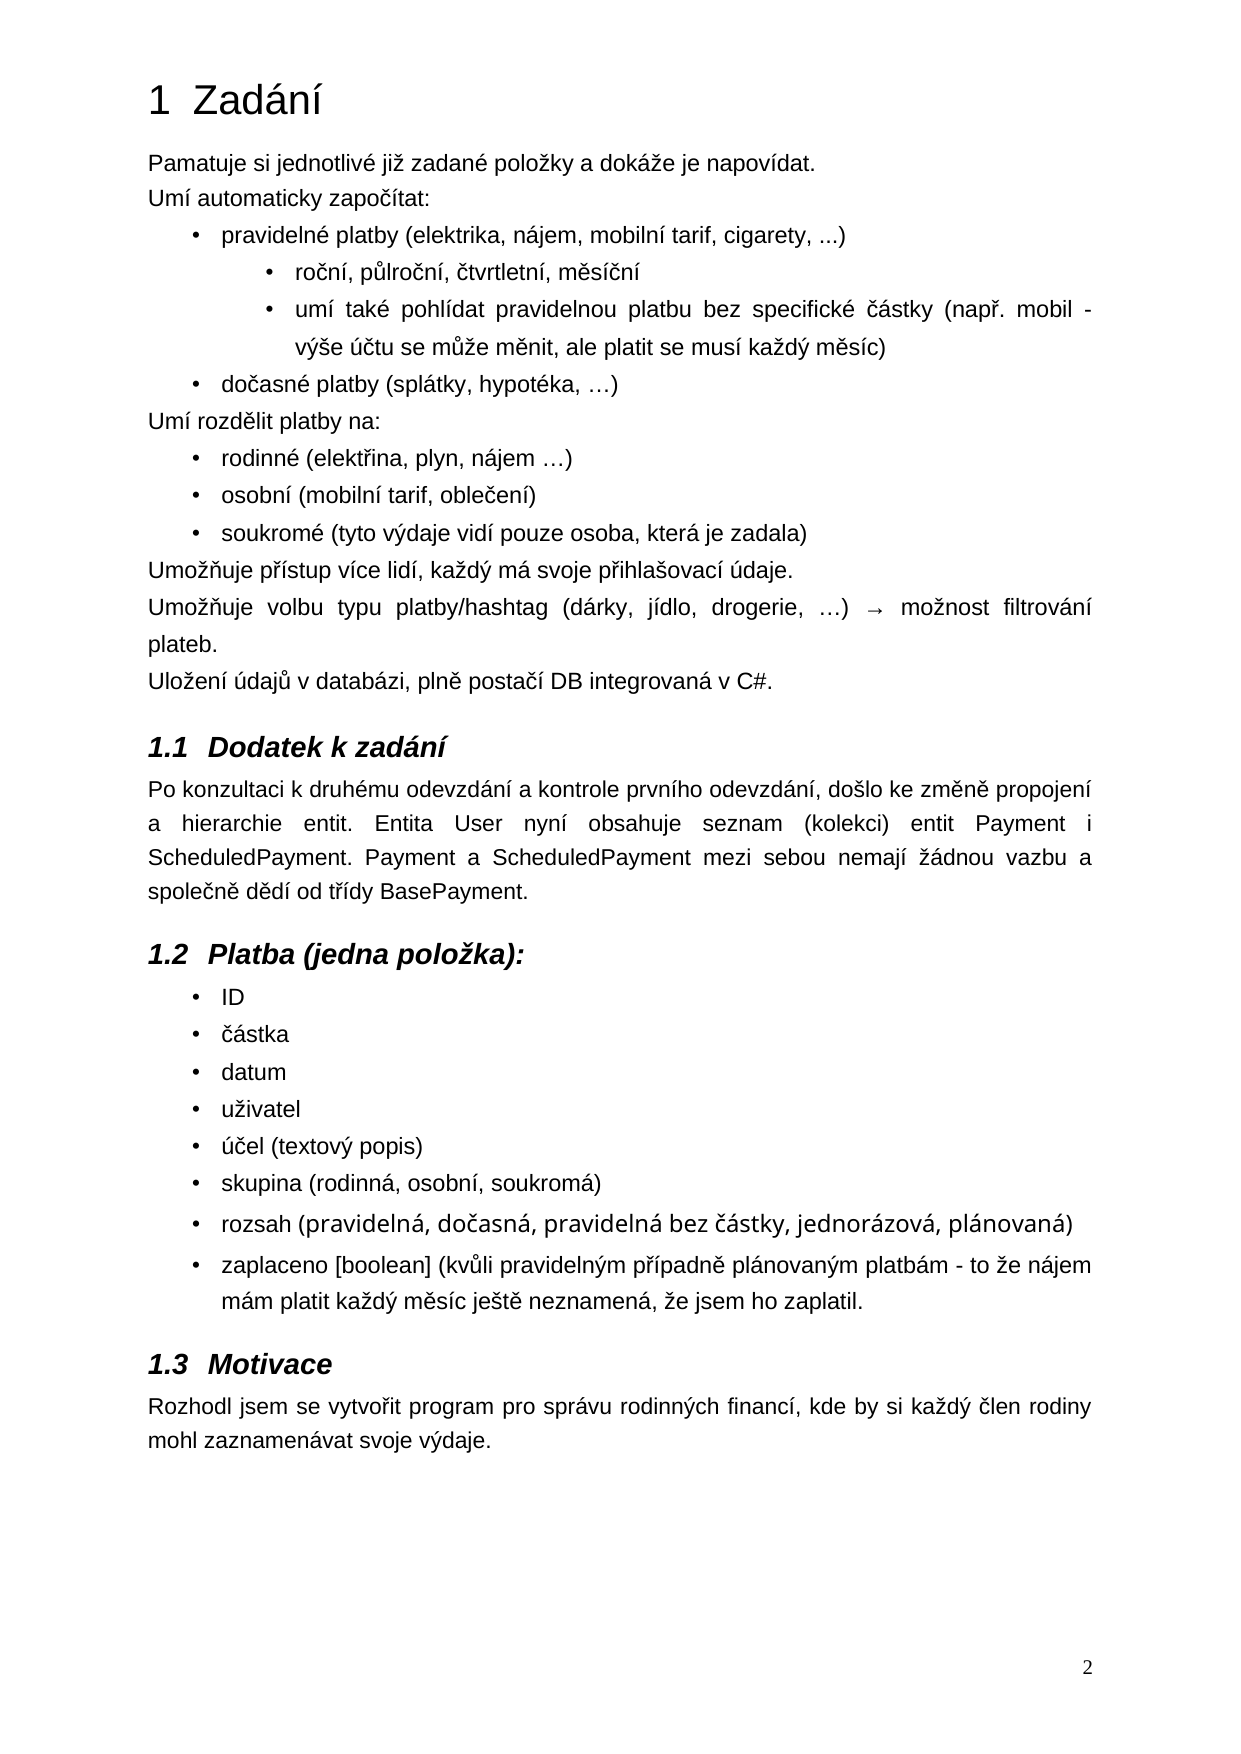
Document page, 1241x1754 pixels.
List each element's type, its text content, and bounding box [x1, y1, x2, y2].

text Po konzultaci k druhému odevzdání a kontrole prvního odevzdání, došlo ke změně propojení a hierarchie entit. Entita User nyní obsahuje seznam (kolekci) entit Payment i ScheduledPayment. Payment a ScheduledPayment mezi sebou nemají žádnou vazbu a společně dědí od třídy BasePayment. [148, 776, 1093, 904]
subtitle Zadání [148, 75, 1093, 123]
list datum [192, 1058, 1093, 1085]
list zaplaceno [boolean] (kvůli pravidelným případně plánovaným platbám - to že nájem mám platit každý měsíc ještě neznamená, že jsem ho zaplatil. [192, 1252, 1093, 1314]
list dočasné platby (splátky, hypotéka, …) [192, 370, 1093, 397]
text Umožňuje přístup více lidí, každý má svoje přihlašovací údaje. [148, 556, 1093, 583]
list roční, půlroční, čtvrtletní, měsíční [265, 258, 1093, 285]
list soukromé (tyto výdaje vidí pouze osoba, která je zadala) [192, 519, 1093, 546]
subtitle Motivace [148, 1347, 1093, 1381]
list uživatel [192, 1095, 1093, 1122]
list účel (textový popis) [192, 1132, 1093, 1159]
subtitle Dodatek k zadání [148, 729, 1093, 763]
list umí také pohlídat pravidelnou platbu bez specifické částky (např. mobil - výše účtu se může měnit, ale platit se musí každý měsíc) [265, 296, 1093, 360]
list ID [192, 983, 1093, 1010]
text Uložení údajů v databázi, plně postačí DB integrovaná v C#. [148, 667, 1093, 694]
text Rozhodl jsem se vytvořit program pro správu rodinných financí, kde by si každý člen rodiny mohl zaznamenávat svoje výdaje. [148, 1393, 1093, 1453]
list osobní (mobilní tarif, oblečení) [192, 482, 1093, 509]
text Umožňuje volbu typu platby/hashtag (dárky, jídlo, drogerie, …) → možnost filtrování plateb. [148, 593, 1093, 657]
list rodinné (elektřina, plyn, nájem …) [192, 444, 1093, 471]
list pravidelné platby (elektrika, nájem, mobilní tarif, cigarety, ...) [192, 221, 1093, 248]
text Umí rozdělit platby na: [148, 407, 1093, 434]
text Pamatuje si jednotlivé již zadané položky a dokáže je napovídat. [148, 149, 1093, 176]
text Umí automaticky započítat: [148, 184, 1093, 211]
list částka [192, 1021, 1093, 1048]
subtitle Platba (jedna položka): [148, 937, 1093, 971]
list rozsah (pravidelná, dočasná, pravidelná bez částky, jednorázová, plánovaná) [192, 1207, 1093, 1240]
list skupina (rodinná, osobní, soukromá) [192, 1170, 1093, 1197]
